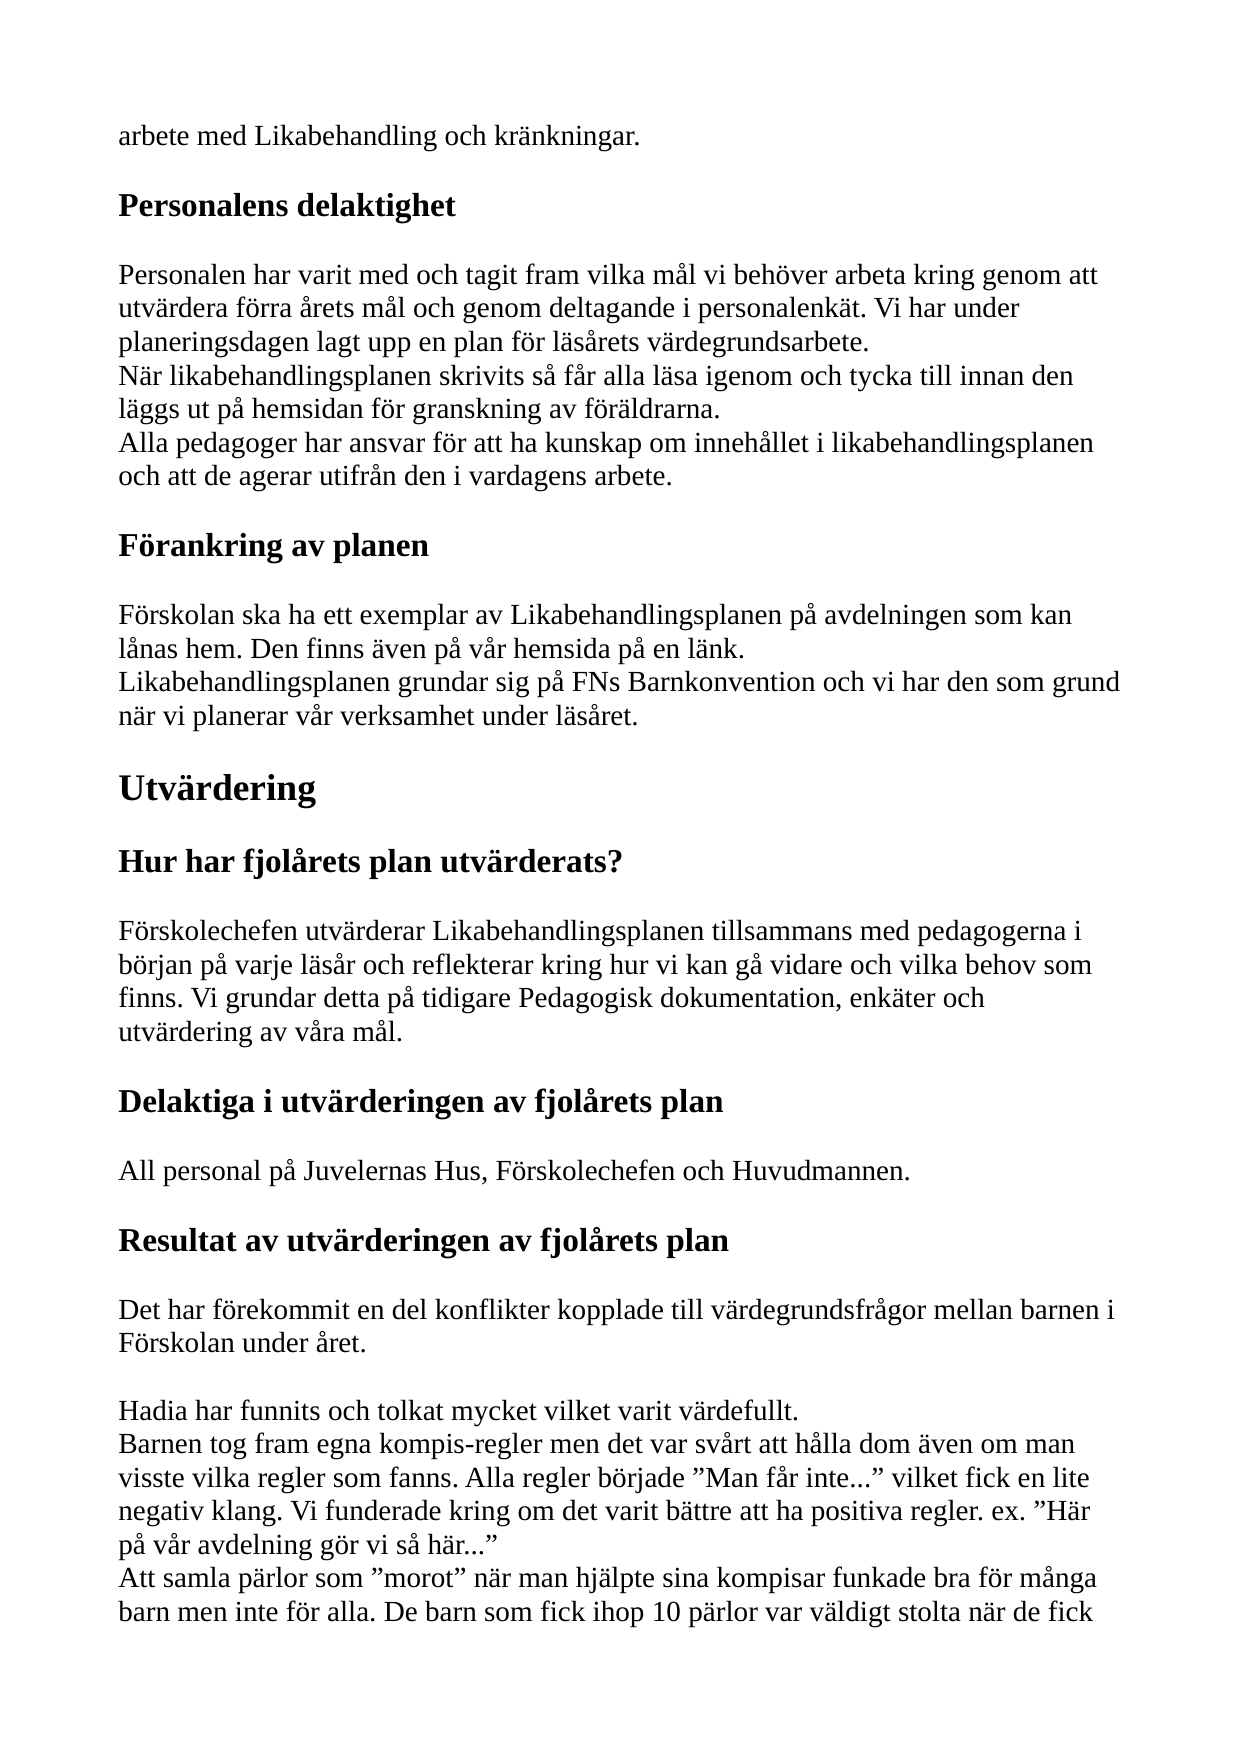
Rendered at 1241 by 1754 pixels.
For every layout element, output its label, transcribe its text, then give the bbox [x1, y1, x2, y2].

text Likabehandlingsplanen grundar sig på FNs Barnkonvention och vi har den som grund när vi planerar vår verksamhet under läsåret. [118, 664, 1122, 731]
text Förskolan ska ha ett exemplar av Likabehandlingsplanen på avdelningen som kan lånas hem. Den finns även på vår hemsida på en länk. [118, 597, 1122, 664]
text Hadia har funnits och tolkat mycket vilket varit värdefullt. [118, 1393, 1122, 1426]
text All personal på Juvelernas Hus, Förskolechefen och Huvudmannen. [118, 1153, 1122, 1187]
text Att samla pärlor som ”morot” när man hjälpte sina kompisar funkade bra för många barn men inte för alla. De barn som fick ihop 10 pärlor var väldigt stolta när de fick [118, 1560, 1122, 1627]
text Personalens delaktighet [118, 185, 1122, 223]
text Barnen tog fram egna kompis-regler men det var svårt att hålla dom även om man visste vilka regler som fanns. Alla regler började ”Man får inte...” vilket fick en lite negativ klang. Vi funderade kring om det varit bättre att ha positiva regler. ex. ”Här på vår avdelning gör vi så här...” [118, 1426, 1122, 1560]
text När likabehandlingsplanen skrivits så får alla läsa igenom och tycka till innan den läggs ut på hemsidan för granskning av föräldrarna. [118, 358, 1122, 425]
text Förskolechefen utvärderar Likabehandlingsplanen tillsammans med pedagogerna i början på varje läsår och reflekterar kring hur vi kan gå vidare och vilka behov som finns. Vi grundar detta på tidigare Pedagogisk dokumentation, enkäter och utvärdering av våra mål. [118, 913, 1122, 1048]
text Personalen har varit med och tagit fram vilka mål vi behöver arbeta kring genom att utvärdera förra årets mål och genom deltagande i personalenkät. Vi har under planeringsdagen lagt upp en plan för läsårets värdegrundsarbete. [118, 257, 1122, 358]
text Resultat av utvärderingen av fjolårets plan [118, 1220, 1122, 1258]
text Det har förekommit en del konflikter kopplade till värdegrundsfrågor mellan barnen i Förskolan under året. [118, 1292, 1122, 1359]
text arbete med Likabehandling och kränkningar. [118, 118, 1122, 152]
text Utvärdering [118, 765, 1122, 808]
text Hur har fjolårets plan utvärderats? [118, 842, 1122, 880]
text Alla pedagoger har ansvar för att ha kunskap om innehållet i likabehandlingsplanen och att de agerar utifrån den i vardagens arbete. [118, 425, 1122, 492]
text Förankring av planen [118, 525, 1122, 564]
text Delaktiga i utvärderingen av fjolårets plan [118, 1081, 1122, 1119]
